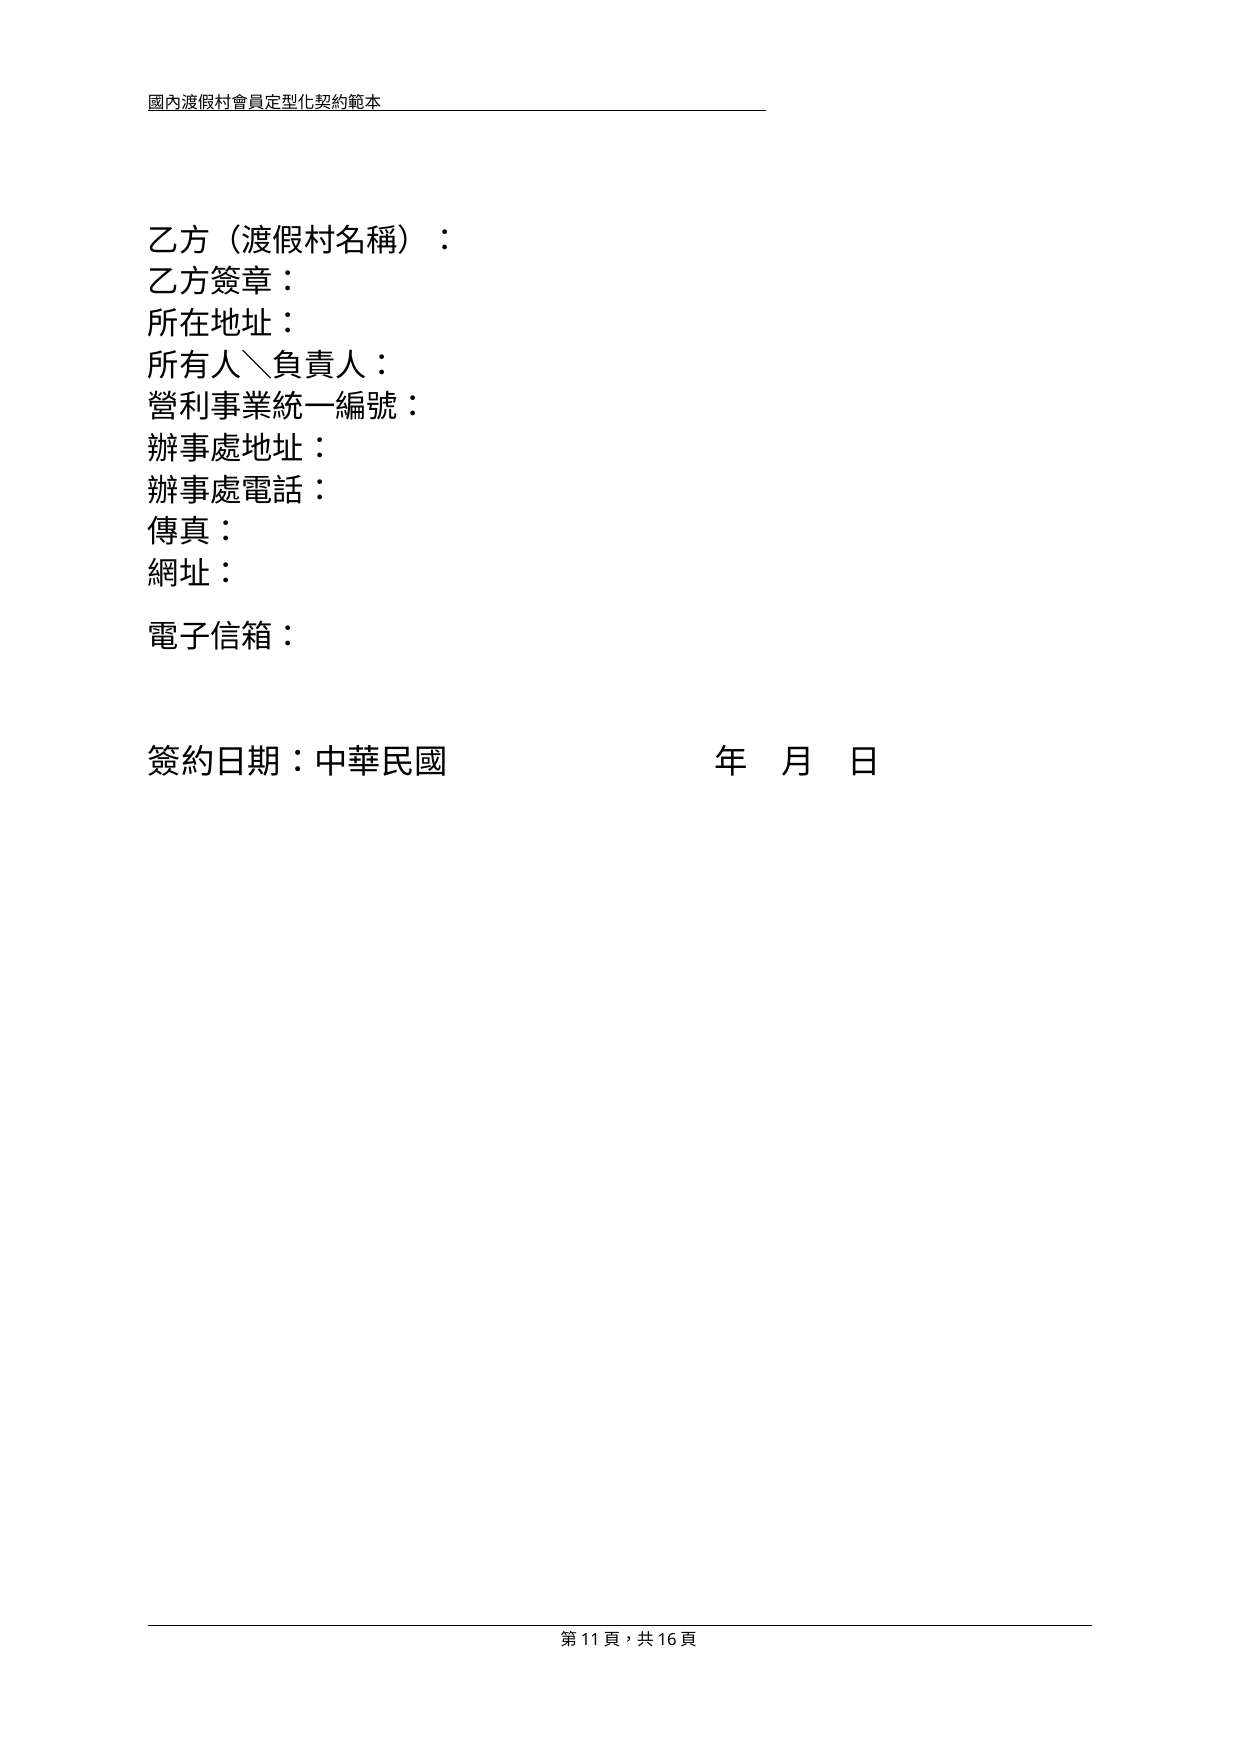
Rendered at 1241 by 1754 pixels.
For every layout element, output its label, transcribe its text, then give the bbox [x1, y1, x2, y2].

text 辦事處地址： [148, 426, 1092, 468]
text 營利事業統一編號： [148, 384, 1092, 426]
text 簽約日期：中華民國 年 月 日 [148, 718, 1092, 780]
text 所有人＼負責人： [148, 343, 1092, 384]
text 所在地址： [148, 301, 1092, 343]
text 電子信箱： [148, 593, 1092, 655]
text 乙方簽章： [148, 259, 1092, 301]
text 辦事處電話： [148, 468, 1092, 509]
text 網址： [148, 551, 1092, 593]
text 乙方（渡假村名稱）： [148, 218, 1092, 259]
text 傳真： [148, 509, 1092, 551]
